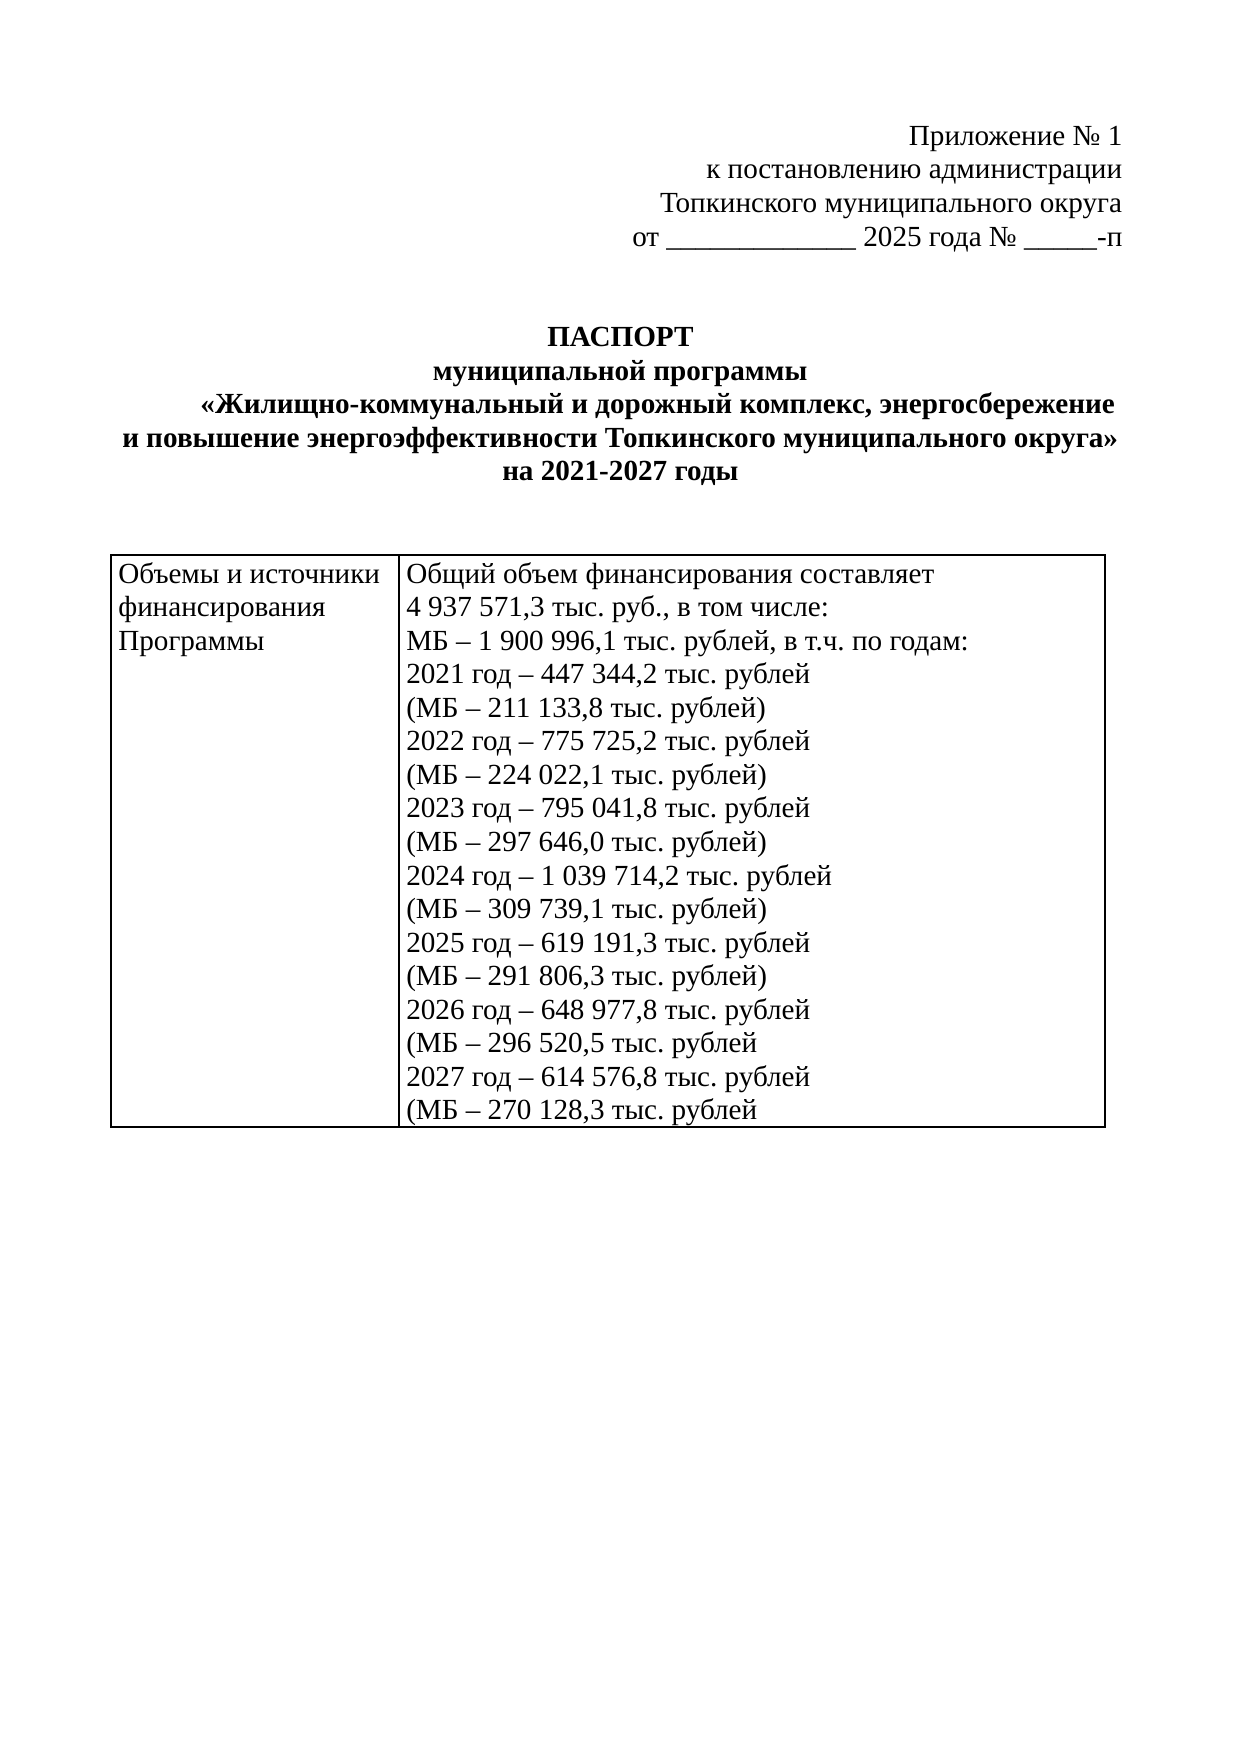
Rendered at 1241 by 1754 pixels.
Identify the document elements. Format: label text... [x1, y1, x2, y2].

table_header Общий объем финансирования составляет 4 937 571,3 тыс. руб., в том числе: МБ – 1 900 996,1 тыс. рублей, в т.ч. по годам: 2021 год – 447 344,2 тыс. рублей (МБ – 211 133,8 тыс. рублей) 2022 год – 775 725,2 тыс. рублей (МБ – 224 022,1 тыс. рублей) 2023 год – 795 041,8 тыс. рублей (МБ – 297 646,0 тыс. рублей) 2024 год – 1 039 714,2 тыс. рублей (МБ – 309 739,1 тыс. рублей) 2025 год – 619 191,3 тыс. рублей (МБ – 291 806,3 тыс. рублей) 2026 год – 648 977,8 тыс. рублей (МБ – 296 520,5 тыс. рублей 2027 год – 614 576,8 тыс. рублей (МБ – 270 128,3 тыс. рублей [400, 556, 1104, 1126]
subtitle муниципальной программы [118, 353, 1122, 386]
text от _____________ 2025 года № _____-п [118, 219, 1122, 252]
subtitle к постановлению администрации [118, 152, 1122, 185]
subtitle ПАСПОРТ [118, 319, 1122, 353]
subtitle Приложение № 1 [118, 118, 1122, 152]
subtitle Топкинского муниципального округа [118, 185, 1122, 219]
table_header Объемы и источники финансирования Программы [112, 556, 398, 1126]
text «Жилищно-коммунальный и дорожный комплекс, энергосбережение и повышение энергоэффективности Топкинского муниципального округа» на 2021-2027 годы [118, 386, 1122, 487]
